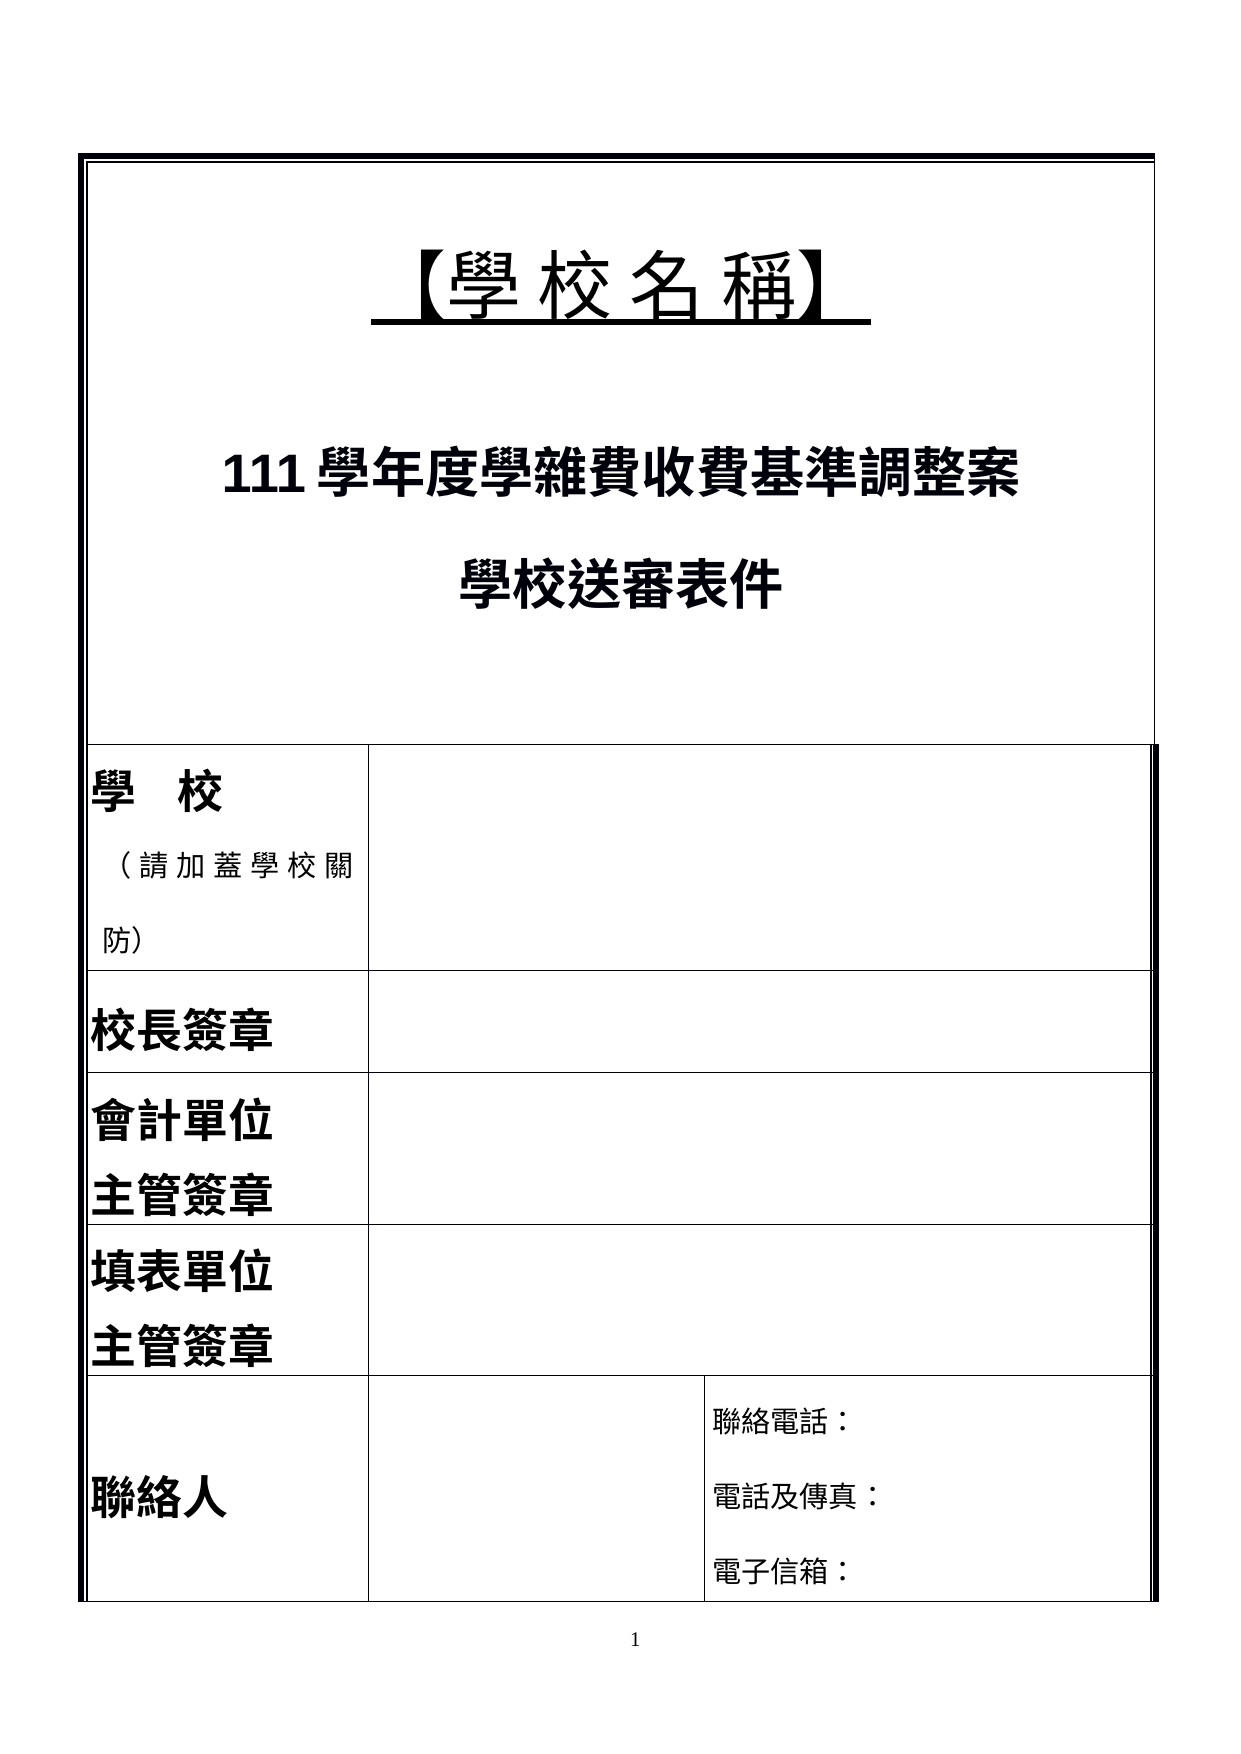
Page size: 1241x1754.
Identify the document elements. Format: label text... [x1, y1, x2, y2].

table_cell 聯絡電話： 電話及傳真： 電子信箱： [705, 1376, 1150, 1601]
table_cell 學 校 （請加蓋學校關防） [88, 745, 368, 970]
table_cell [369, 971, 1150, 1072]
table_cell [369, 745, 1150, 970]
table_header 【學 校 名 稱】 111學年度學雜費收費基準調整案 學校送審表件 [88, 163, 1154, 744]
table_cell [369, 1225, 1150, 1375]
table_cell [369, 1073, 1150, 1224]
table_cell 校長簽章 [88, 971, 368, 1072]
table_cell 聯絡人 [88, 1376, 368, 1601]
table_cell 填表單位 主管簽章 [88, 1225, 368, 1375]
table_cell 會計單位 主管簽章 [88, 1073, 368, 1224]
table_cell [369, 1376, 704, 1601]
